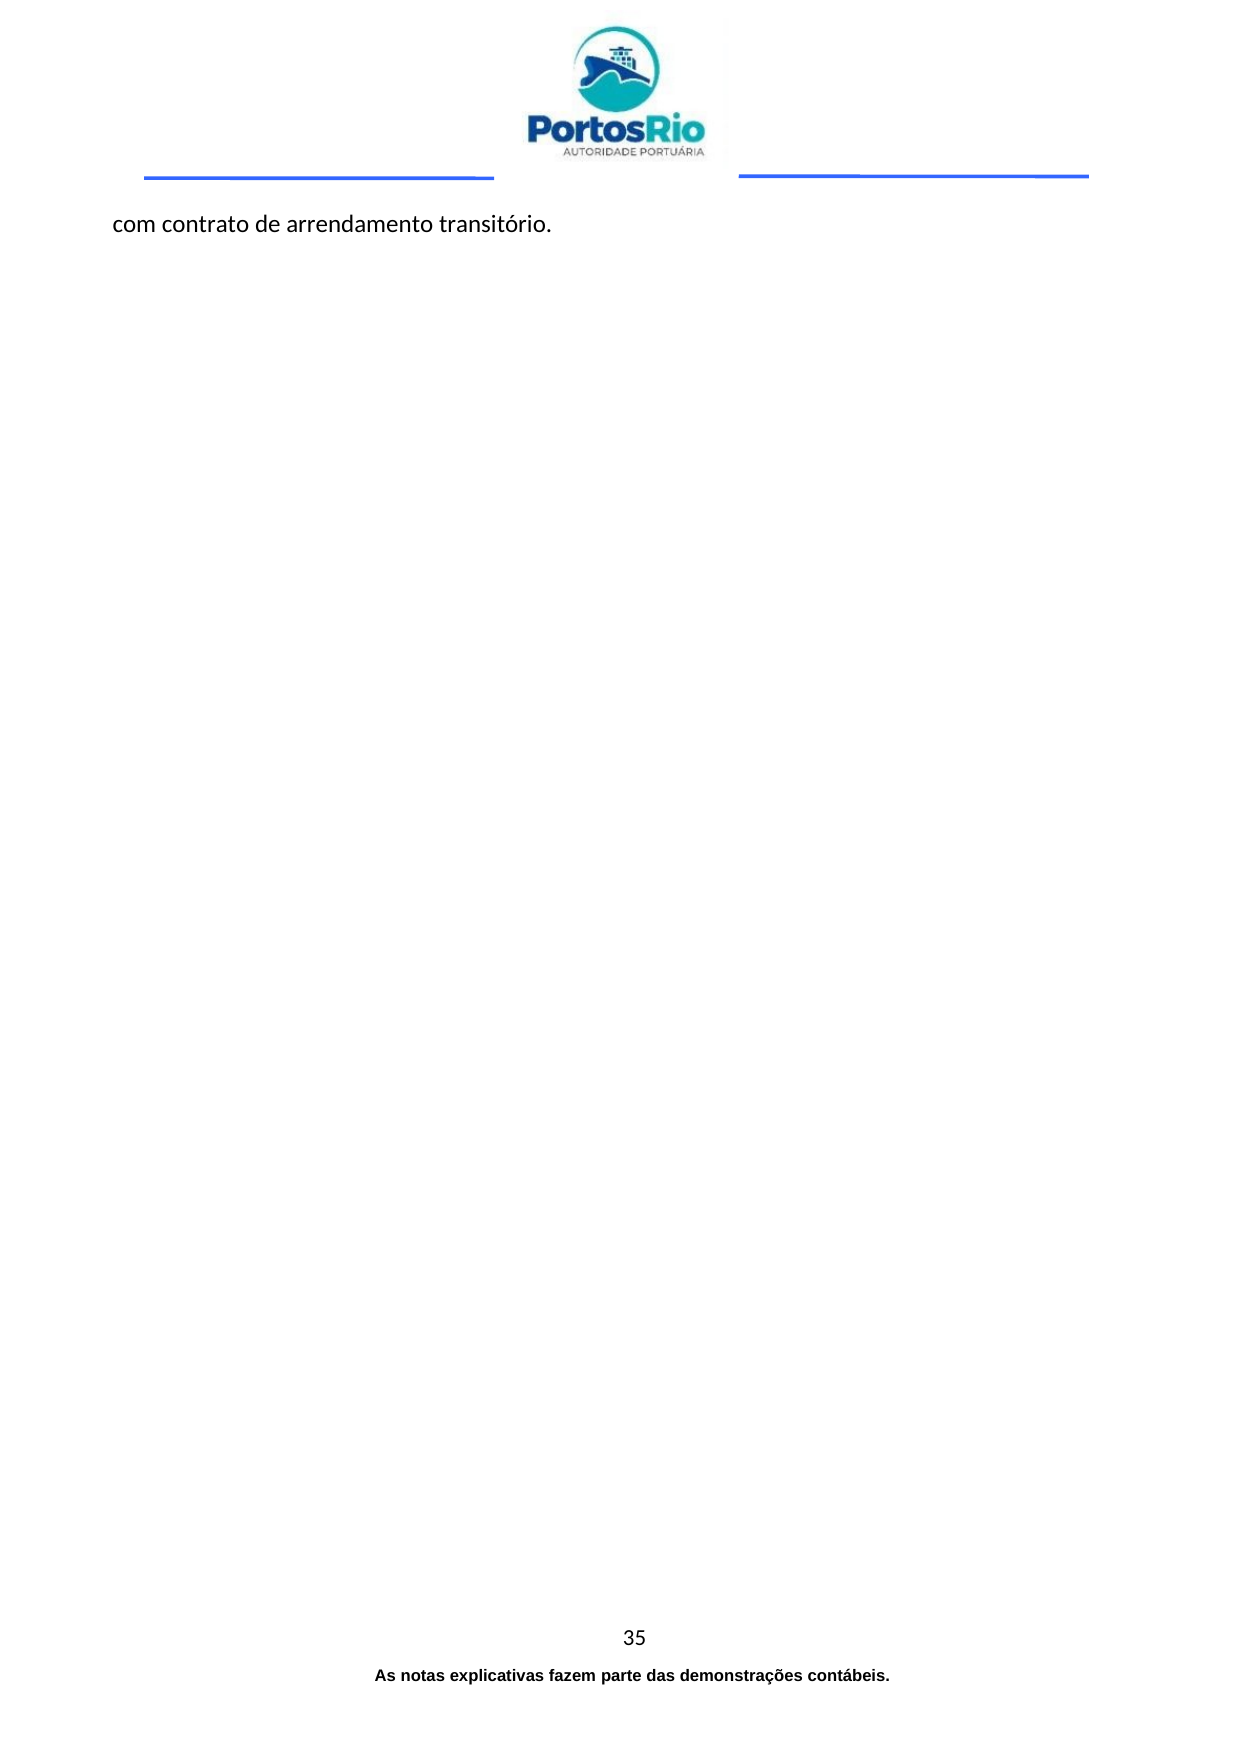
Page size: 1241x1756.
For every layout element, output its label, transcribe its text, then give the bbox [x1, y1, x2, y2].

text com contrato de arrendamento transitório. [112, 209, 1153, 239]
